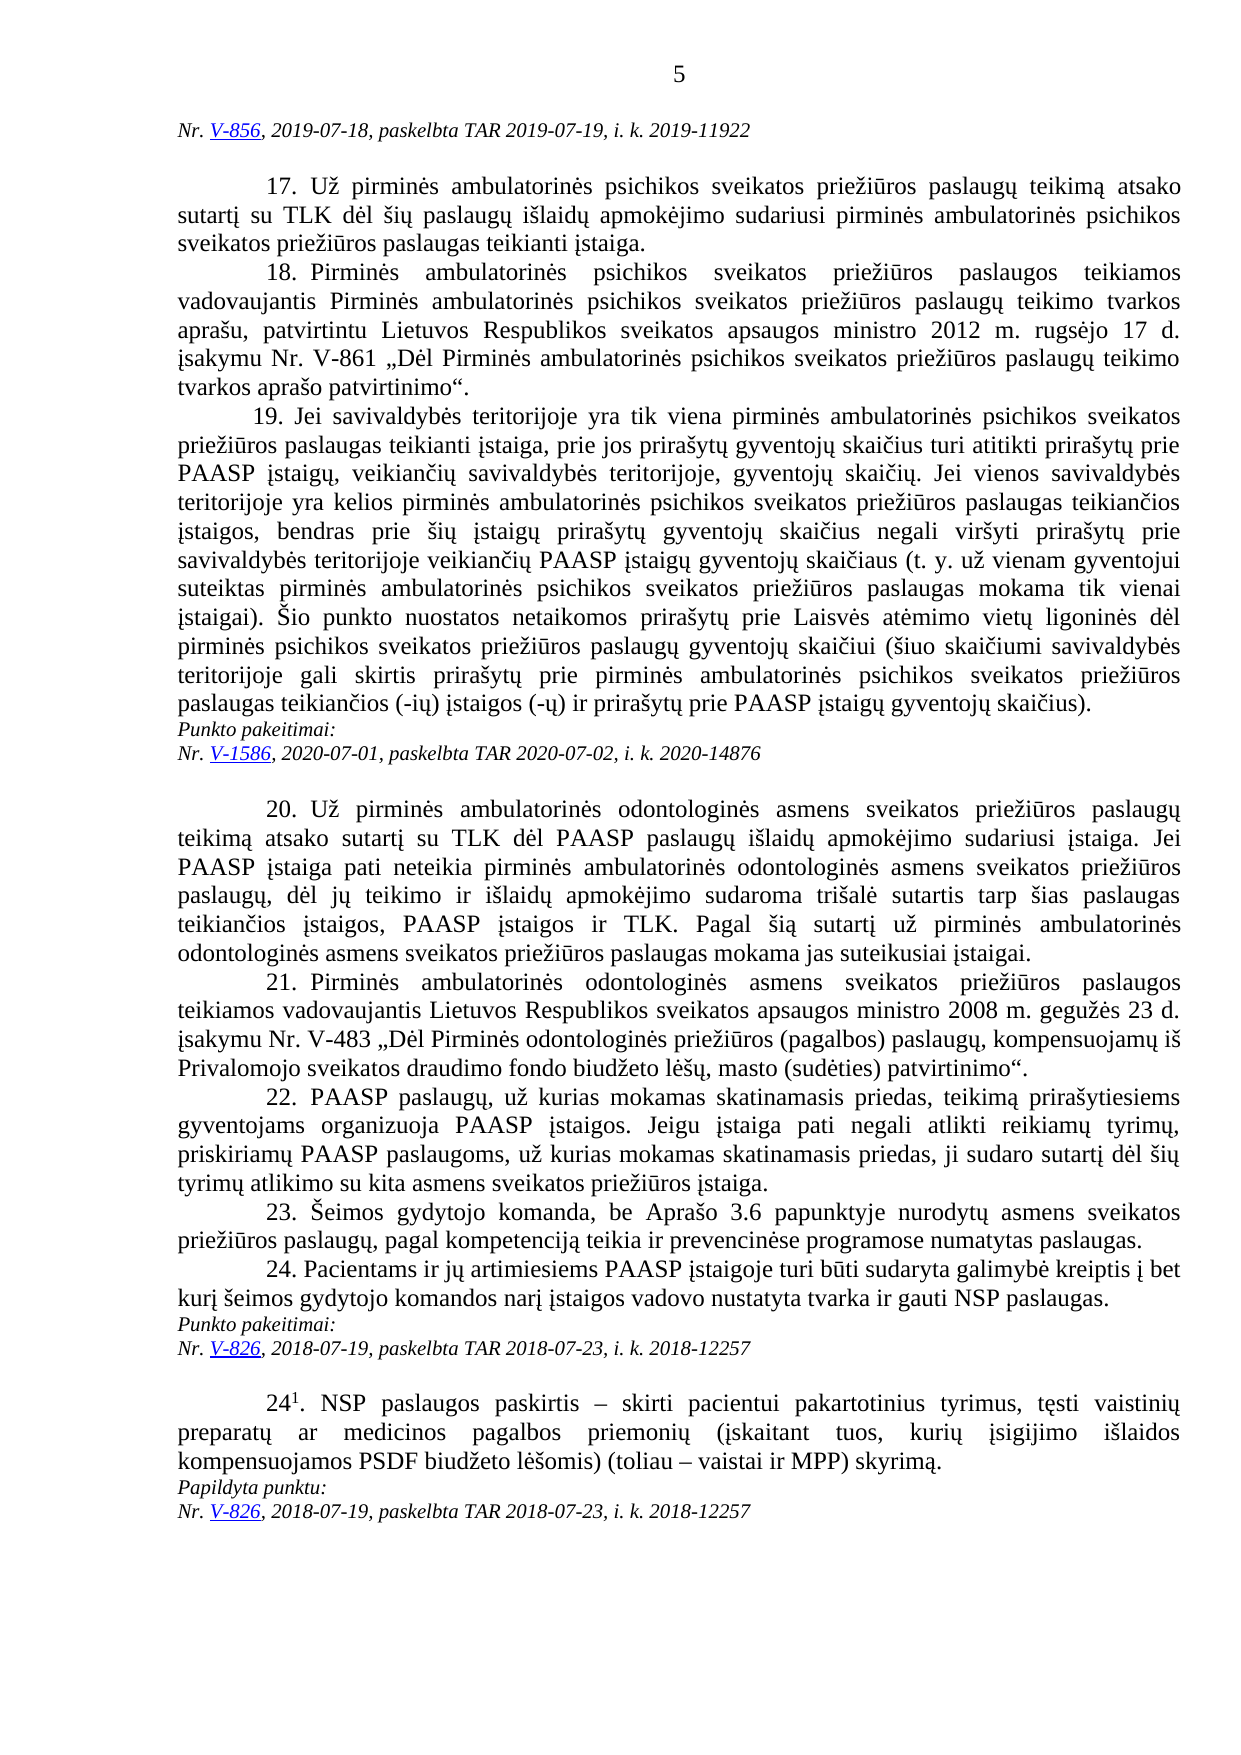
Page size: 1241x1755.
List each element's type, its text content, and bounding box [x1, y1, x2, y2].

text Nr. V-856, 2019-07-18, paskelbta TAR 2019-07-19, i. k. 2019-11922 [177, 118, 1181, 142]
text Nr. V-826, 2018-07-19, paskelbta TAR 2018-07-23, i. k. 2018-12257 [177, 1499, 1181, 1523]
text 21. Pirminės ambulatorinės odontologinės asmens sveikatos priežiūros paslaugos teikiamos vadovaujantis Lietuvos Respublikos sveikatos apsaugos ministro 2008 m. gegužės 23 d. įsakymu Nr. V-483 „Dėl Pirminės odontologinės priežiūros (pagalbos) paslaugų, kompensuojamų iš Privalomojo sveikatos draudimo fondo biudžeto lėšų, masto (sudėties) patvirtinimo“. [177, 967, 1181, 1082]
text Papildyta punktu: [177, 1475, 1181, 1499]
text 24. Pacientams ir jų artimiesiems PAASP įstaigoje turi būti sudaryta galimybė kreiptis į bet kurį šeimos gydytojo komandos narį įstaigos vadovo nustatyta tvarka ir gauti NSP paslaugas. [177, 1254, 1181, 1312]
text 19. Jei savivaldybės teritorijoje yra tik viena pirminės ambulatorinės psichikos sveikatos priežiūros paslaugas teikianti įstaiga, prie jos prirašytų gyventojų skaičius turi atitikti prirašytų prie PAASP įstaigų, veikiančių savivaldybės teritorijoje, gyventojų skaičių. Jei vienos savivaldybės teritorijoje yra kelios pirminės ambulatorinės psichikos sveikatos priežiūros paslaugas teikiančios įstaigos, bendras prie šių įstaigų prirašytų gyventojų skaičius negali viršyti prirašytų prie savivaldybės teritorijoje veikiančių PAASP įstaigų gyventojų skaičiaus (t. y. už vienam gyventojui suteiktas pirminės ambulatorinės psichikos sveikatos priežiūros paslaugas mokama tik vienai įstaigai). Šio punkto nuostatos netaikomos prirašytų prie Laisvės atėmimo vietų ligoninės dėl pirminės psichikos sveikatos priežiūros paslaugų gyventojų skaičiui (šiuo skaičiumi savivaldybės teritorijoje gali skirtis prirašytų prie pirminės ambulatorinės psichikos sveikatos priežiūros paslaugas teikiančios (-ių) įstaigos (-ų) ir prirašytų prie PAASP įstaigų gyventojų skaičius). [177, 401, 1181, 717]
text Nr. V-826, 2018-07-19, paskelbta TAR 2018-07-23, i. k. 2018-12257 [177, 1336, 1181, 1360]
text 20. Už pirminės ambulatorinės odontologinės asmens sveikatos priežiūros paslaugų teikimą atsako sutartį su TLK dėl PAASP paslaugų išlaidų apmokėjimo sudariusi įstaiga. Jei PAASP įstaiga pati neteikia pirminės ambulatorinės odontologinės asmens sveikatos priežiūros paslaugų, dėl jų teikimo ir išlaidų apmokėjimo sudaroma trišalė sutartis tarp šias paslaugas teikiančios įstaigos, PAASP įstaigos ir TLK. Pagal šią sutartį už pirminės ambulatorinės odontologinės asmens sveikatos priežiūros paslaugas mokama jas suteikusiai įstaigai. [177, 794, 1181, 967]
text 241. NSP paslaugos paskirtis – skirti pacientui pakartotinius tyrimus, tęsti vaistinių preparatų ar medicinos pagalbos priemonių (įskaitant tuos, kurių įsigijimo išlaidos kompensuojamos PSDF biudžeto lėšomis) (toliau – vaistai ir MPP) skyrimą. [177, 1388, 1181, 1475]
text 18. Pirminės ambulatorinės psichikos sveikatos priežiūros paslaugos teikiamos vadovaujantis Pirminės ambulatorinės psichikos sveikatos priežiūros paslaugų teikimo tvarkos aprašu, patvirtintu Lietuvos Respublikos sveikatos apsaugos ministro 2012 m. rugsėjo 17 d. įsakymu Nr. V-861 „Dėl Pirminės ambulatorinės psichikos sveikatos priežiūros paslaugų teikimo tvarkos aprašo patvirtinimo“. [177, 257, 1181, 401]
text Nr. V-1586, 2020-07-01, paskelbta TAR 2020-07-02, i. k. 2020-14876 [177, 741, 1181, 765]
text 23. Šeimos gydytojo komanda, be Aprašo 3.6 papunktyje nurodytų asmens sveikatos priežiūros paslaugų, pagal kompetenciją teikia ir prevencinėse programose numatytas paslaugas. [177, 1197, 1181, 1254]
text Punkto pakeitimai: [177, 717, 1181, 741]
text 17. Už pirminės ambulatorinės psichikos sveikatos priežiūros paslaugų teikimą atsako sutartį su TLK dėl šių paslaugų išlaidų apmokėjimo sudariusi pirminės ambulatorinės psichikos sveikatos priežiūros paslaugas teikianti įstaiga. [177, 171, 1181, 257]
text Punkto pakeitimai: [177, 1312, 1181, 1336]
text 22. PAASP paslaugų, už kurias mokamas skatinamasis priedas, teikimą prirašytiesiems gyventojams organizuoja PAASP įstaigos. Jeigu įstaiga pati negali atlikti reikiamų tyrimų, priskiriamų PAASP paslaugoms, už kurias mokamas skatinamasis priedas, ji sudaro sutartį dėl šių tyrimų atlikimo su kita asmens sveikatos priežiūros įstaiga. [177, 1082, 1181, 1197]
